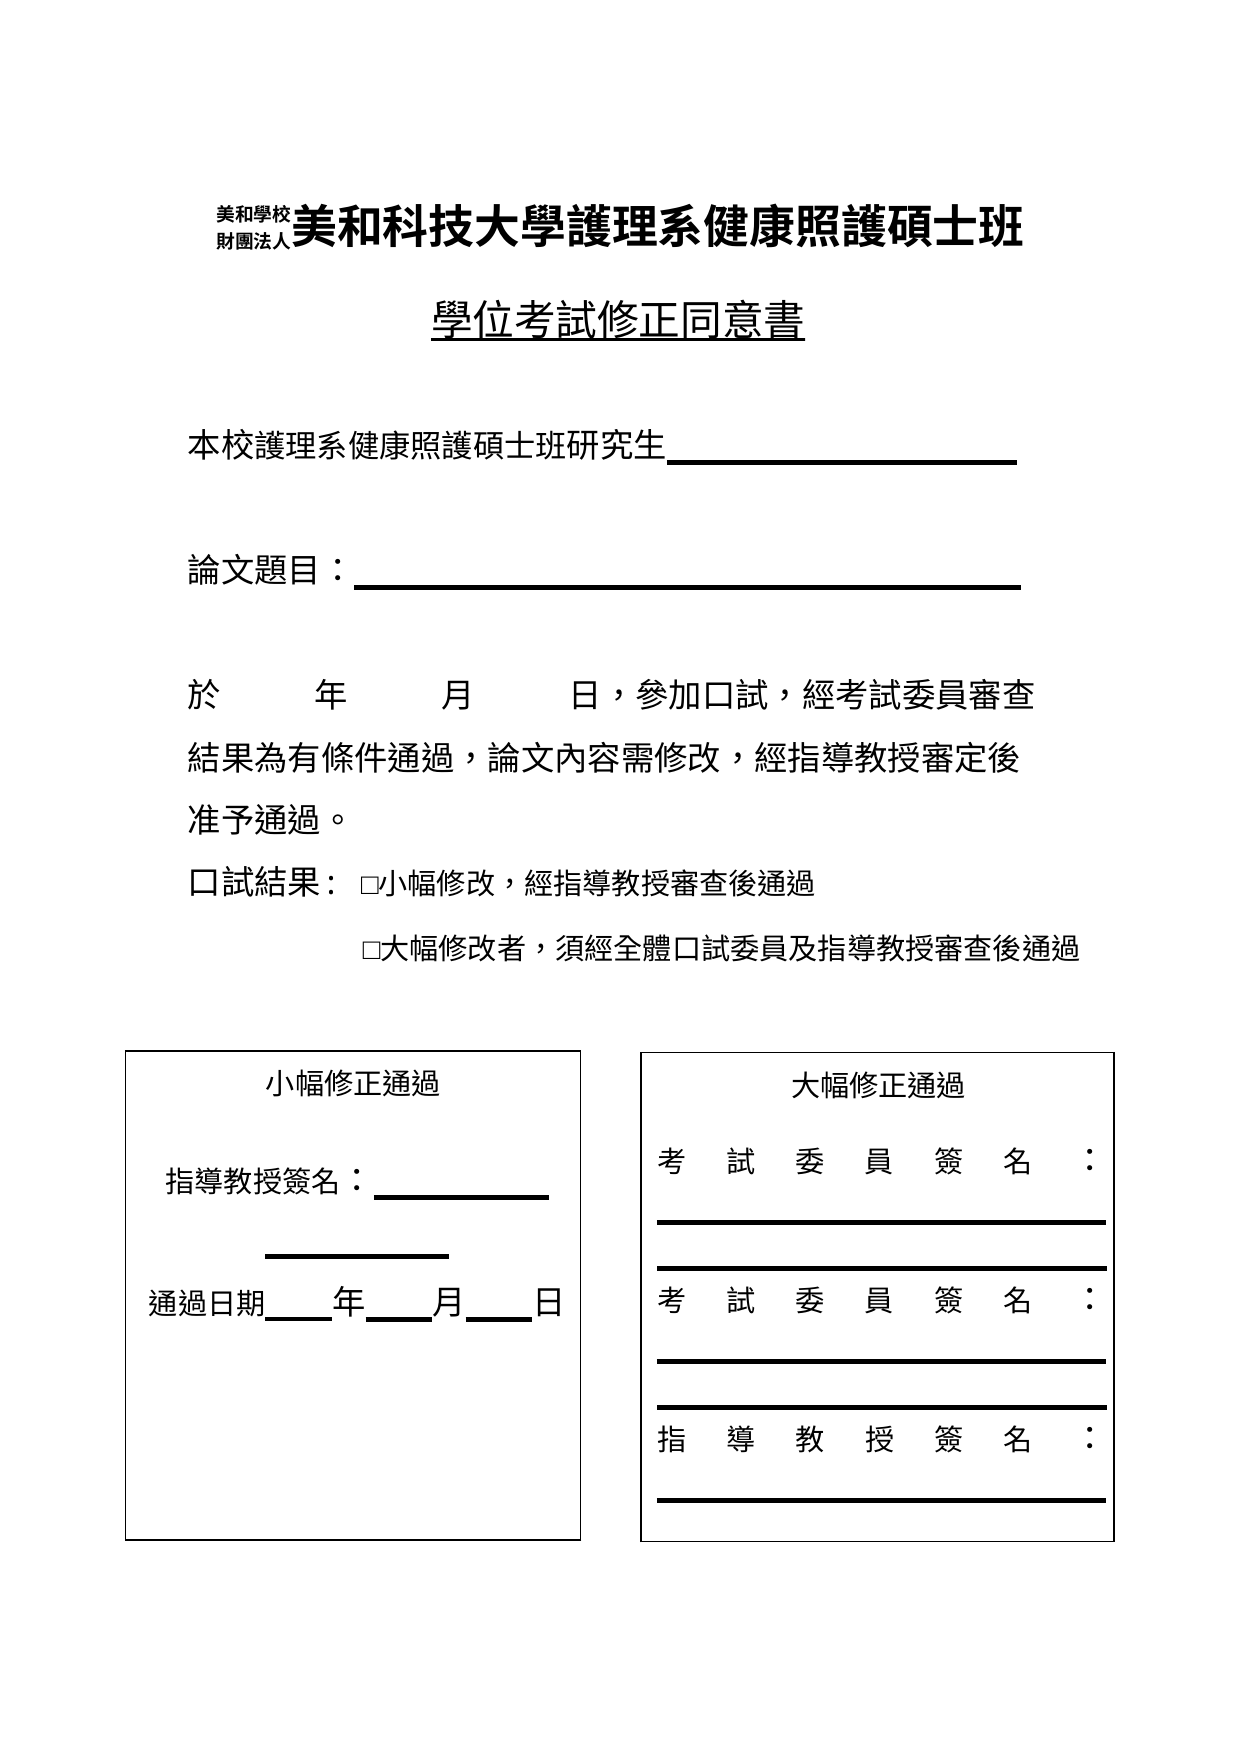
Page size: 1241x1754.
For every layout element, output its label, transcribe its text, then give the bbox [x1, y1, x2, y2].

text 論文題目： [187, 526, 1053, 589]
text 考試委員簽名： 考試委員簽名： 指導教授簽名： 通 過 日 期 : 年 月 日 [657, 1134, 1106, 1220]
text 考試委員簽名： 考試委員簽名： 指導教授簽名： 通 過 日 期 : 年 月 日 [657, 1271, 1106, 1359]
text 指導教授簽名： 通過日期 年 月 日 [141, 1154, 573, 1324]
text 於 年 月 日，參加口試，經考試委員審查結果為有條件通過，論文內容需修改，經指導教授審定後准予通過。 [187, 651, 1053, 839]
text 考試委員簽名： 考試委員簽名： 指導教授簽名： 通 過 日 期 : 年 月 日 [657, 1364, 1106, 1405]
text 考試委員簽名： 考試委員簽名： 指導教授簽名： 通 過 日 期 : 年 月 日 [657, 1225, 1106, 1266]
subtitle □大幅修改者，須經全體口試委員及指導教授審查後通過 [287, 905, 1103, 968]
text 本校護理系健康照護碩士班研究生 [187, 401, 1053, 464]
text 學位考試修正同意書 [187, 275, 1049, 338]
text 口試結果: □小幅修改，經指導教授審查後通過 [187, 839, 1053, 901]
text 大幅修正通過 [791, 1053, 1113, 1107]
text 小幅修正通過 [133, 1052, 573, 1105]
text 美和學校財團法人美和科技大學護理系健康照護碩士班 [187, 150, 1053, 275]
text 考試委員簽名： 考試委員簽名： 指導教授簽名： 通 過 日 期 : 年 月 日 [657, 1410, 1106, 1498]
text 考試委員簽名： 考試委員簽名： 指導教授簽名： 通 過 日 期 : 年 月 日 [657, 1503, 1106, 1541]
